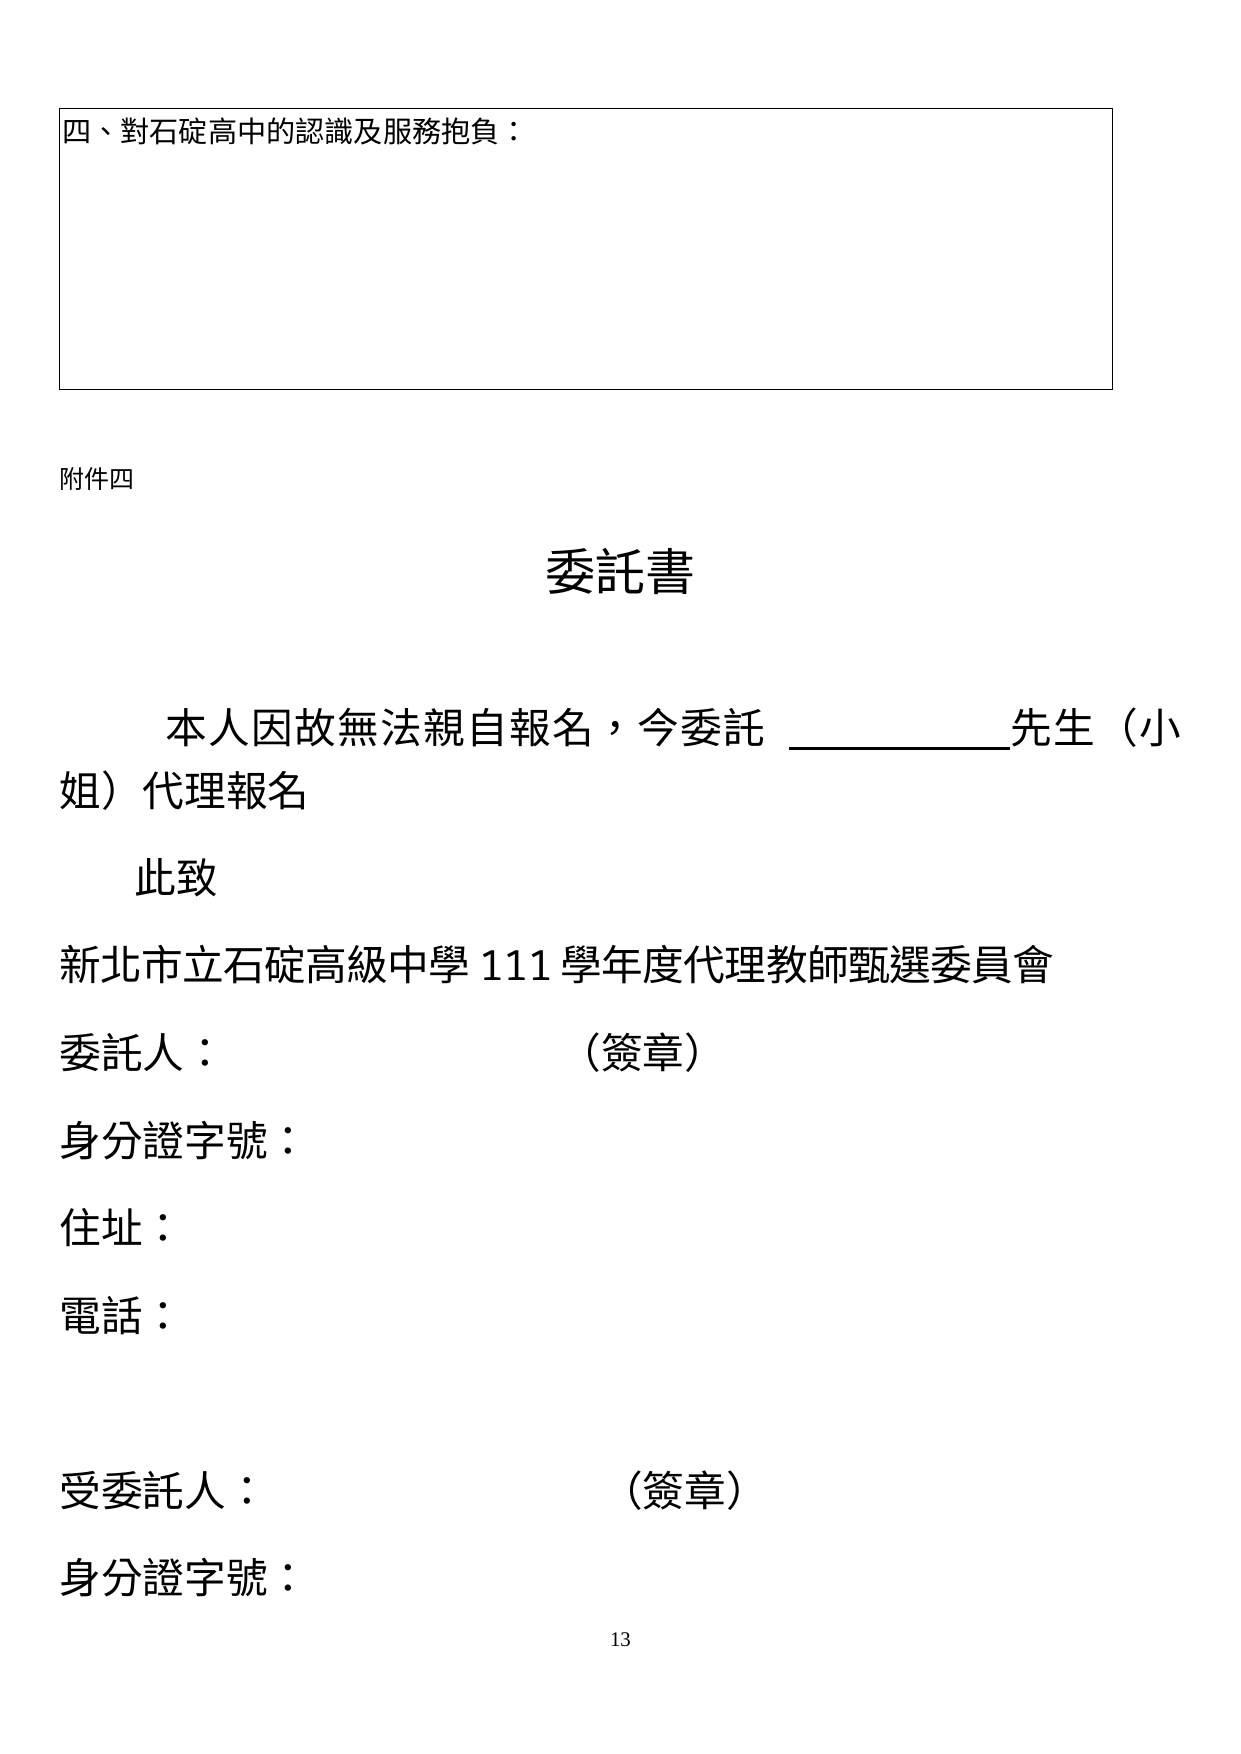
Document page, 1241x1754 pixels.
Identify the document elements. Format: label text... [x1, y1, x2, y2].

text 身分證字號： [59, 1096, 1181, 1159]
text 委託書 [59, 496, 1181, 621]
text 本人因故無法親自報名，今委託 先生（小姐）代理報名 [59, 684, 1181, 809]
text 新北市立石碇高級中學111學年度代理教師甄選委員會 [59, 921, 1181, 984]
text 此致 [59, 834, 1181, 896]
text 委託人： （簽章） [59, 1009, 1181, 1071]
text 受委託人： （簽章） [59, 1446, 1181, 1509]
text 附件四 [59, 460, 1181, 496]
text 電話： [59, 1271, 1181, 1334]
table_cell 四、對石碇高中的認識及服務抱負： [60, 109, 1112, 388]
text 住址： [59, 1184, 1181, 1246]
text 身分證字號： [59, 1534, 1181, 1596]
